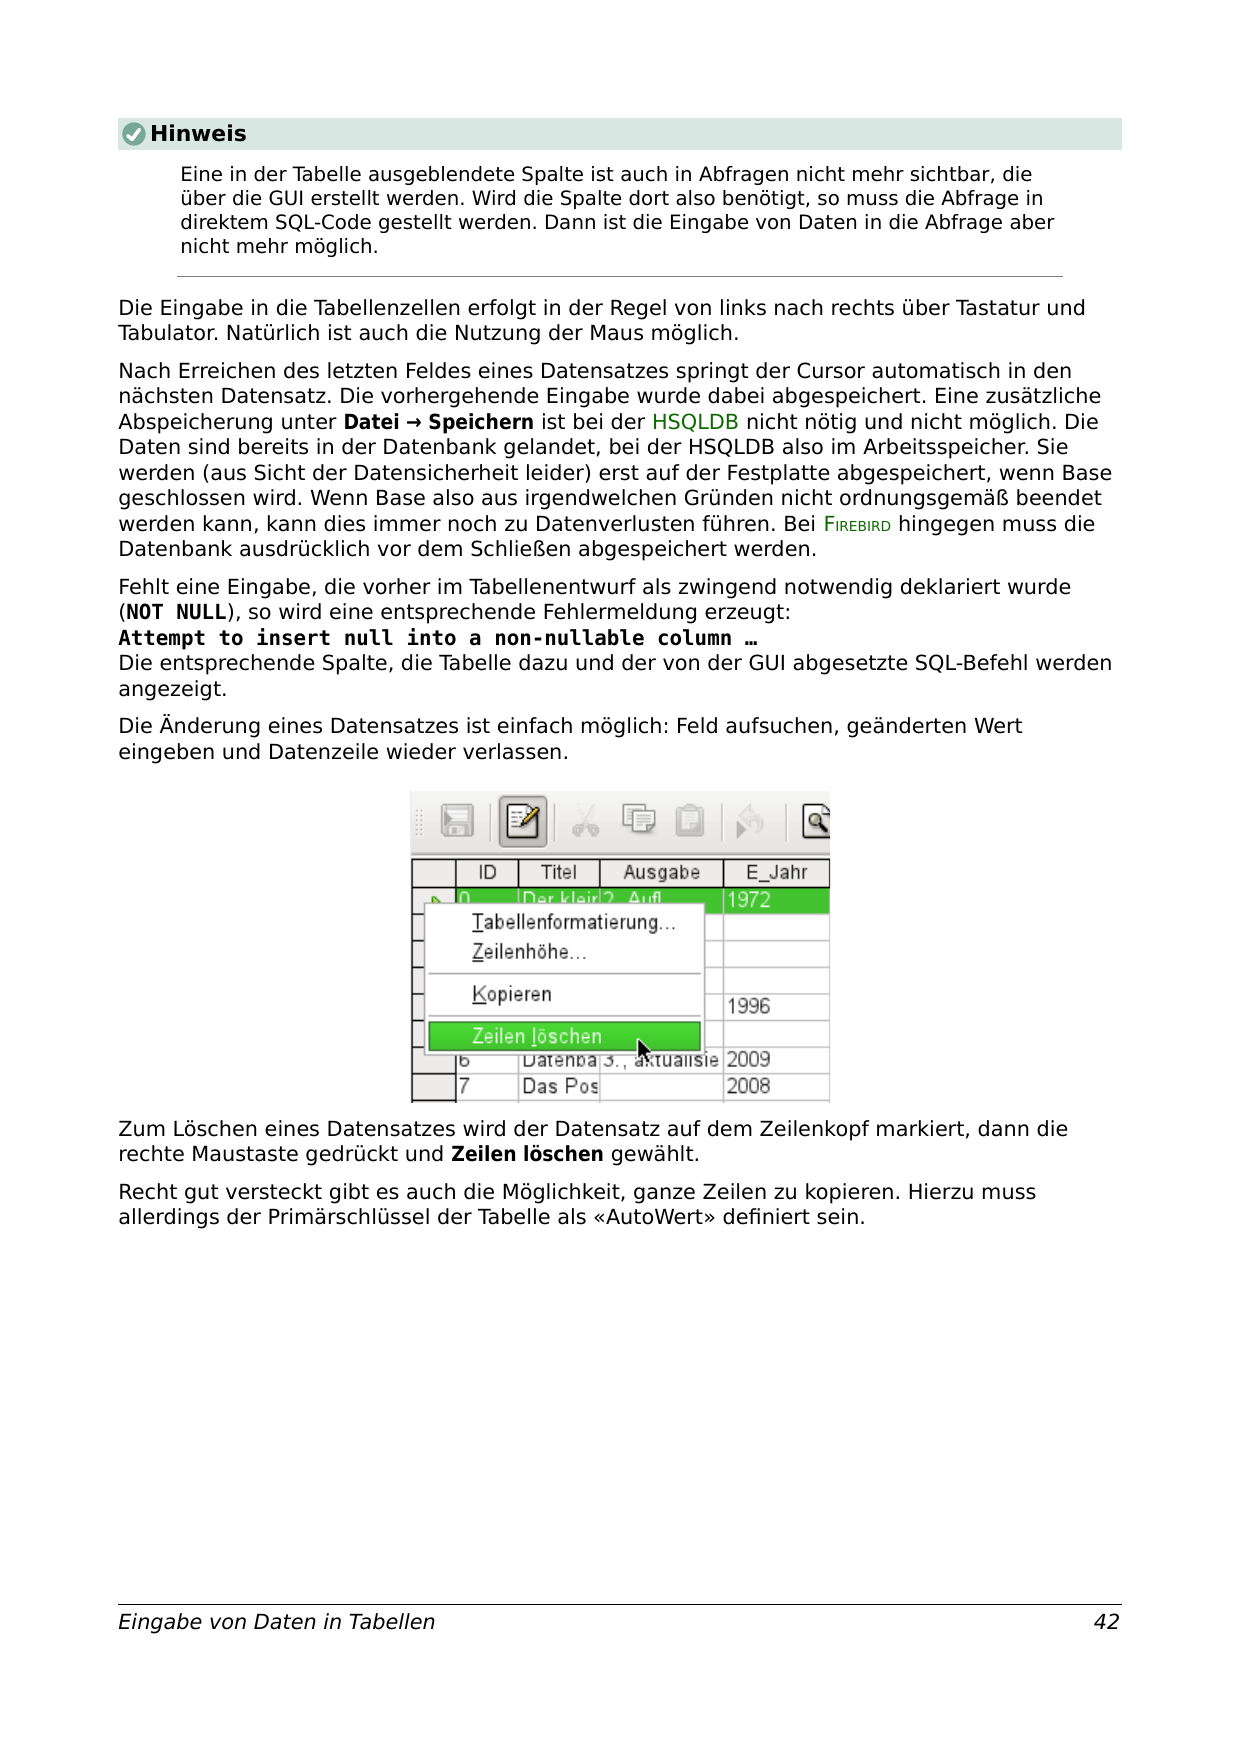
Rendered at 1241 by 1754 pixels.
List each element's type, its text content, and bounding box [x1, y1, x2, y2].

text Eine in der Tabelle ausgeblendete Spalte ist auch in Abfragen nicht mehr sichtbar, die über die GUI erstellt werden. Wird die Spalte dort also benötigt, so muss die Abfrage in direktem SQL-Code gestellt werden. Dann ist die Eingabe von Daten in die Abfrage aber nicht mehr möglich. [177, 163, 1063, 276]
text Nach Erreichen des letzten Feldes eines Datensatzes springt der Cursor automatisch in den nächsten Datensatz. Die vorhergehende Eingabe wurde dabei abgespeichert. Eine zusätzliche Abspeicherung unter Datei → Speichern ist bei der HSQLDB nicht nötig und nicht möglich. Die Daten sind bereits in der Datenbank gelandet, bei der HSQLDB also im Arbeitsspeicher. Sie werden (aus Sicht der Datensicherheit leider) erst auf der Festplatte abgespeichert, wenn Base geschlossen wird. Wenn Base also aus irgendwelchen Gründen nicht ordnungsgemäß beendet werden kann, kann dies immer noch zu Datenverlusten führen. Bei Firebird hingegen muss die Datenbank ausdrücklich vor dem Schließen abgespeichert werden. [118, 359, 1122, 561]
text Recht gut versteckt gibt es auch die Möglichkeit, ganze Zeilen zu kopieren. Hierzu muss allerdings der Primärschlüssel der Tabelle als «AutoWert» definiert sein. [118, 1180, 1122, 1229]
list Hinweis [118, 118, 1122, 150]
text Fehlt eine Eingabe, die vorher im Tabellenentwurf als zwingend notwendig deklariert wurde (NOT NULL), so wird eine entsprechende Fehlermeldung erzeugt: Attempt to insert null into a non-nullable column … Die entsprechende Spalte, die Tabelle dazu und der von der GUI abgesetzte SQL-Befehl werden angezeigt. [118, 575, 1122, 701]
text Zum Löschen eines Datensatzes wird der Datensatz auf dem Zeilenkopf markiert, dann die rechte Maustaste gedrückt und Zeilen löschen gewählt. [118, 1117, 1122, 1166]
text Die Änderung eines Datensatzes ist einfach möglich: Feld aufsuchen, geänderten Wert eingeben und Datenzeile wieder verlassen. [118, 714, 1122, 764]
picture [410, 790, 831, 1103]
text Die Eingabe in die Tabellenzellen erfolgt in der Regel von links nach rechts über Tastatur und Tabulator. Natürlich ist auch die Nutzung der Maus möglich. [118, 296, 1122, 346]
